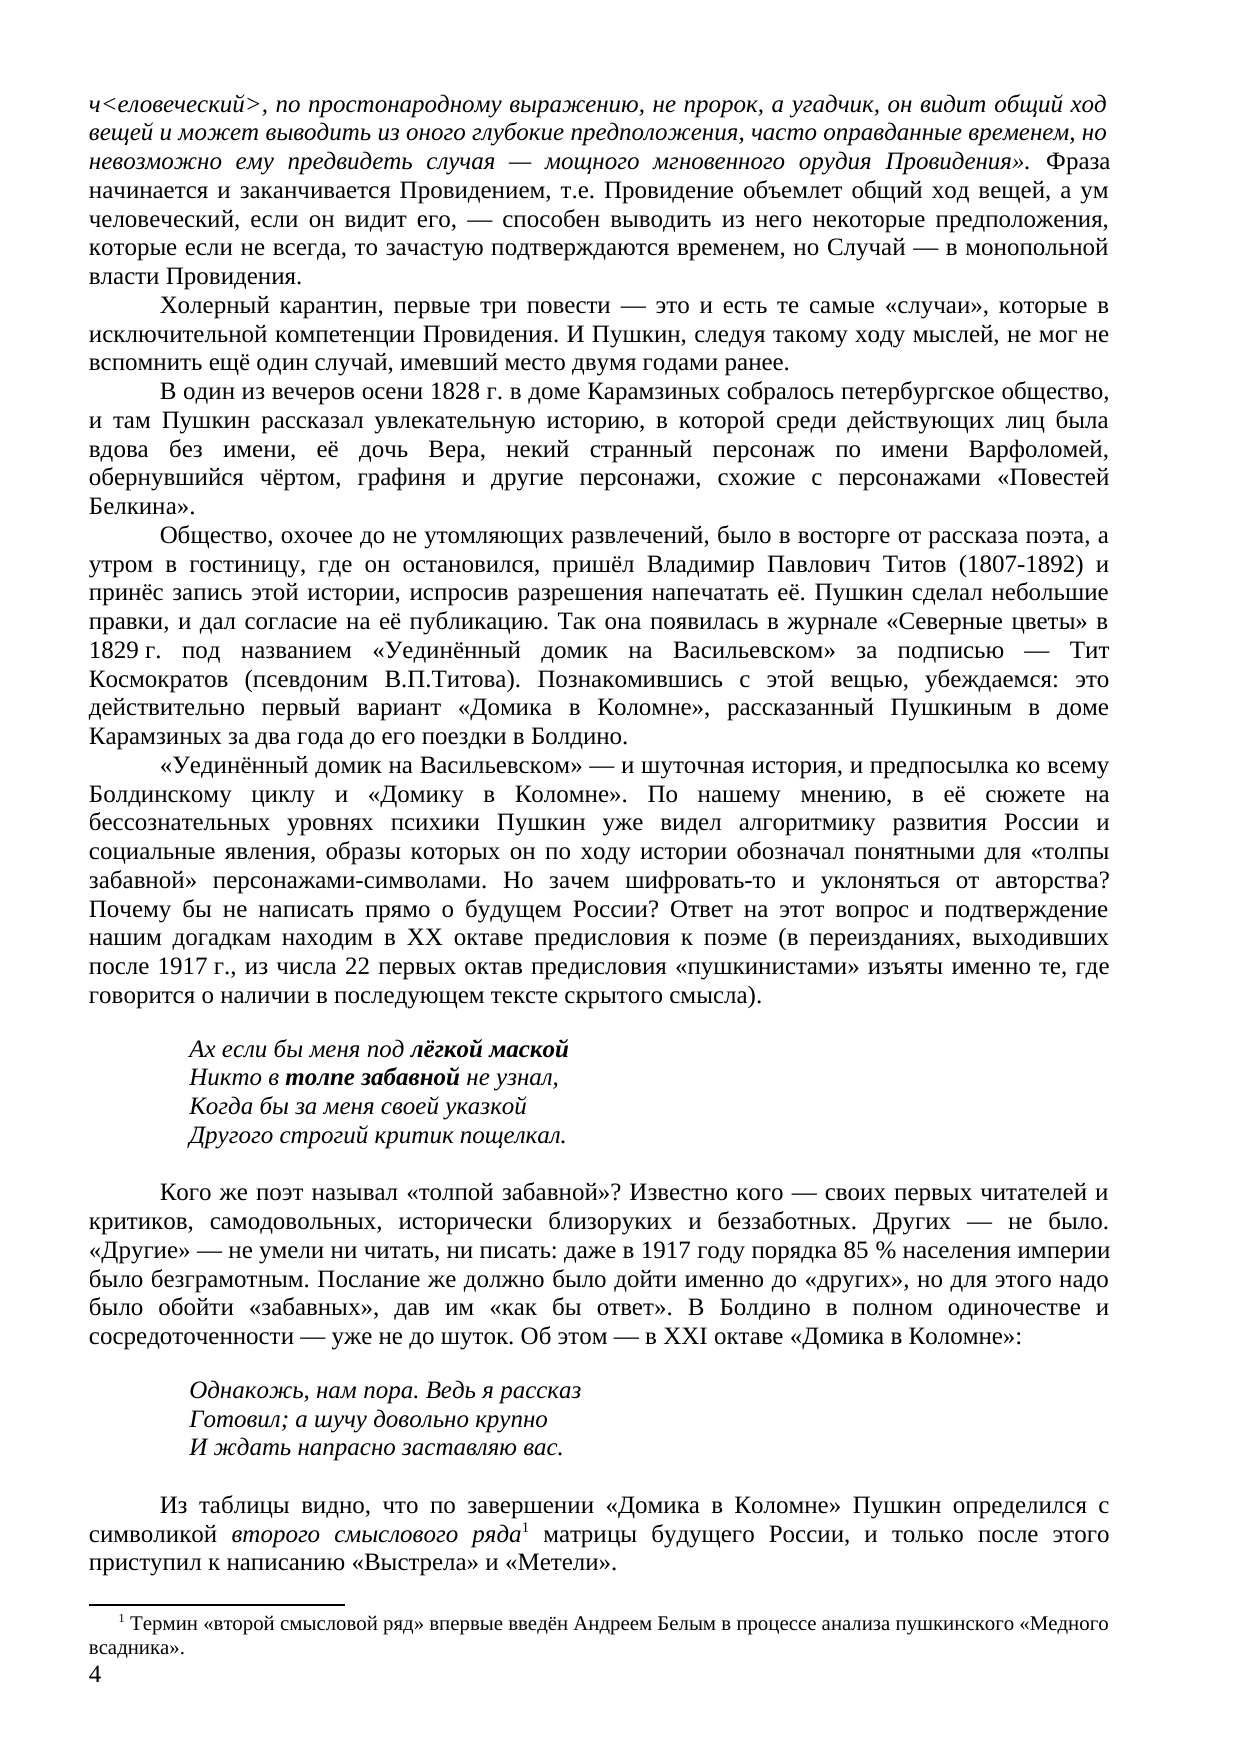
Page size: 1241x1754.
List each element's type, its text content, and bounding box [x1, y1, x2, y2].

text Однакожь, нам пора. Ведь я рассказ Готовил; а шучу довольно крупно И ждать напрасно заставляю вас. [189, 1375, 1110, 1461]
text В один из вечеров осени 1828 г. в доме Карамзиных собралось петербургское общество, и там Пушкин рассказал увлекательную историю, в которой среди действующих лиц была вдова без имени, её дочь Вера, некий странный персонаж по имени Варфоломей, обернувшийся чёртом, графиня и другие персонажи, схожие с персонажами «Повестей Белкина». [89, 376, 1110, 520]
text Из таблицы видно, что по завершении «Домика в Коломне» Пушкин определился с символикой второго смыслового ряда матрицы будущего России, и только после этого приступил к написанию «Выстрела» и «Метели». [89, 1490, 1110, 1576]
text «Уединённый домик на Васильевском» — и шуточная история, и предпосылка ко всему Болдинскому циклу и «Домику в Коломне». По нашему мнению, в её сюжете на бессознательных уровнях психики Пушкин уже видел алгоритмику развития России и социальные явления, образы которых он по ходу истории обозначал понятными для «толпы забавной» персонажами-символами. Но зачем шифровать-то и уклоняться от авторства? Почему бы не написать прямо о будущем России? Ответ на этот вопрос и подтверждение нашим догадкам находим в ХХ октаве предисловия к поэме (в переизданиях, выходивших после 1917 г., из числа 22 первых октав предисловия «пушкинистами» изъяты именно те, где говорится о наличии в последующем тексте скрытого смысла). [89, 750, 1110, 1009]
text Холерный карантин, первые три повести — это и есть те самые «случаи», которые в исключительной компетенции Провидения. И Пушкин, следуя такому ходу мыслей, не мог не вспомнить ещё один случай, имевший место двумя годами ранее. [89, 290, 1110, 376]
text ч<еловеческий>, по простонародному выражению, не пророк, а угадчик, он видит общий ход вещей и может выводить из оного глубокие предположения, часто оправданные временем, но невозможно ему предвидеть случая — мощного мгновенного орудия Провидения». Фраза начинается и заканчивается Провидением, т.е. Провидение объемлет общий ход вещей, а ум человеческий, если он видит его, — способен выводить из него некоторые предположения, которые если не всегда, то зачастую подтверждаются временем, но Случай — в монопольной власти Провидения. [89, 89, 1110, 290]
text Кого же поэт называл «толпой забавной»? Известно кого — своих первых читателей и критиков, самодовольных, исторически близоруких и беззаботных. Других — не было. «Другие» — не умели ни читать, ни писать: даже в 1917 году порядка 85 % населения империи было безграмотным. Послание же должно было дойти именно до «других», но для этого надо было обойти «забавных», дав им «как бы ответ». В Болдино в полном одиночестве и сосредоточенности — уже не до шуток. Об этом — в XXI октаве «Домика в Коломне»: [89, 1177, 1110, 1350]
text Ах если бы меня под лёгкой маской Никто в толпе забавной не узнал, Когда бы за меня своей указкой Другого строгий критик пощелкал. [189, 1034, 1110, 1149]
text Общество, охочее до не утомляющих развлечений, было в восторге от рассказа поэта, а утром в гостиницу, где он остановился, пришёл Владимир Павлович Титов (1807-1892) и принёс запись этой истории, испросив разрешения напечатать её. Пушкин сделал небольшие правки, и дал согласие на её публикацию. Так она появилась в журнале «Северные цветы» в 1829 г. под названием «Уединённый домик на Васильевском» за подписью — Тит Космократов (псевдоним В.П.Титова). Познакомившись с этой вещью, убеждаемся: это действительно первый вариант «Домика в Коломне», рассказанный Пушкиным в доме Карамзиных за два года до его поездки в Болдино. [89, 520, 1110, 750]
text Термин «второй смысловой ряд» впервые введён Андреем Белым в процессе анализа пушкинского «Медного всадника». [89, 1611, 1110, 1659]
